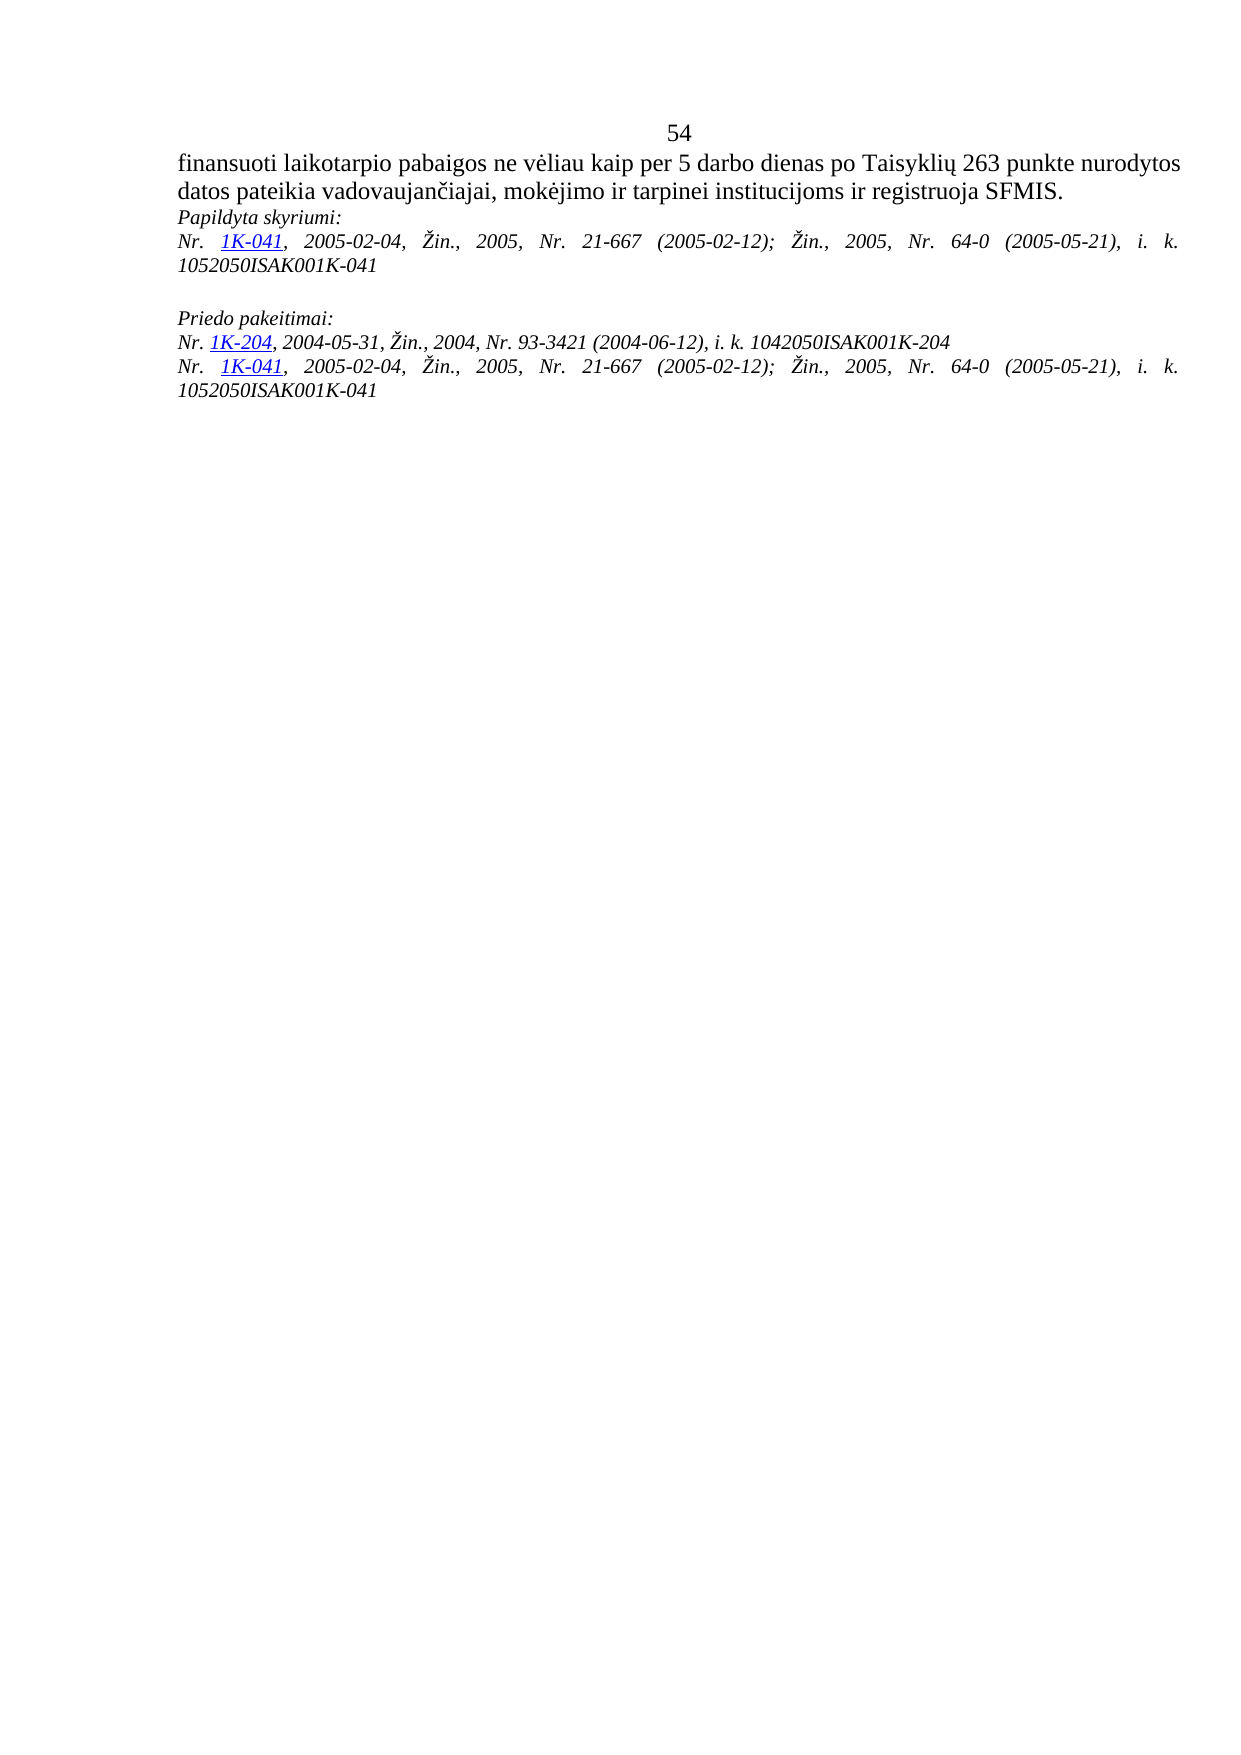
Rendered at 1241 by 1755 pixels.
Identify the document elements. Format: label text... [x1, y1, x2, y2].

text Nr. 1K-041, 2005-02-04, Žin., 2005, Nr. 21-667 (2005-02-12); Žin., 2005, Nr. 64-0 (2005-05-21), i. k. 1052050ISAK001K-041 [177, 354, 1181, 402]
text Priedo pakeitimai: [177, 306, 1181, 330]
text Nr. 1K-204, 2004-05-31, Žin., 2004, Nr. 93-3421 (2004-06-12), i. k. 1042050ISAK001K-204 [177, 330, 1181, 354]
text finansuoti laikotarpio pabaigos ne vėliau kaip per 5 darbo dienas po Taisyklių 263 punkte nurodytos datos pateikia vadovaujančiajai, mokėjimo ir tarpinei institucijoms ir registruoja SFMIS. [177, 148, 1181, 205]
text Nr. 1K-041, 2005-02-04, Žin., 2005, Nr. 21-667 (2005-02-12); Žin., 2005, Nr. 64-0 (2005-05-21), i. k. 1052050ISAK001K-041 [177, 229, 1181, 277]
text Papildyta skyriumi: [177, 205, 1181, 229]
